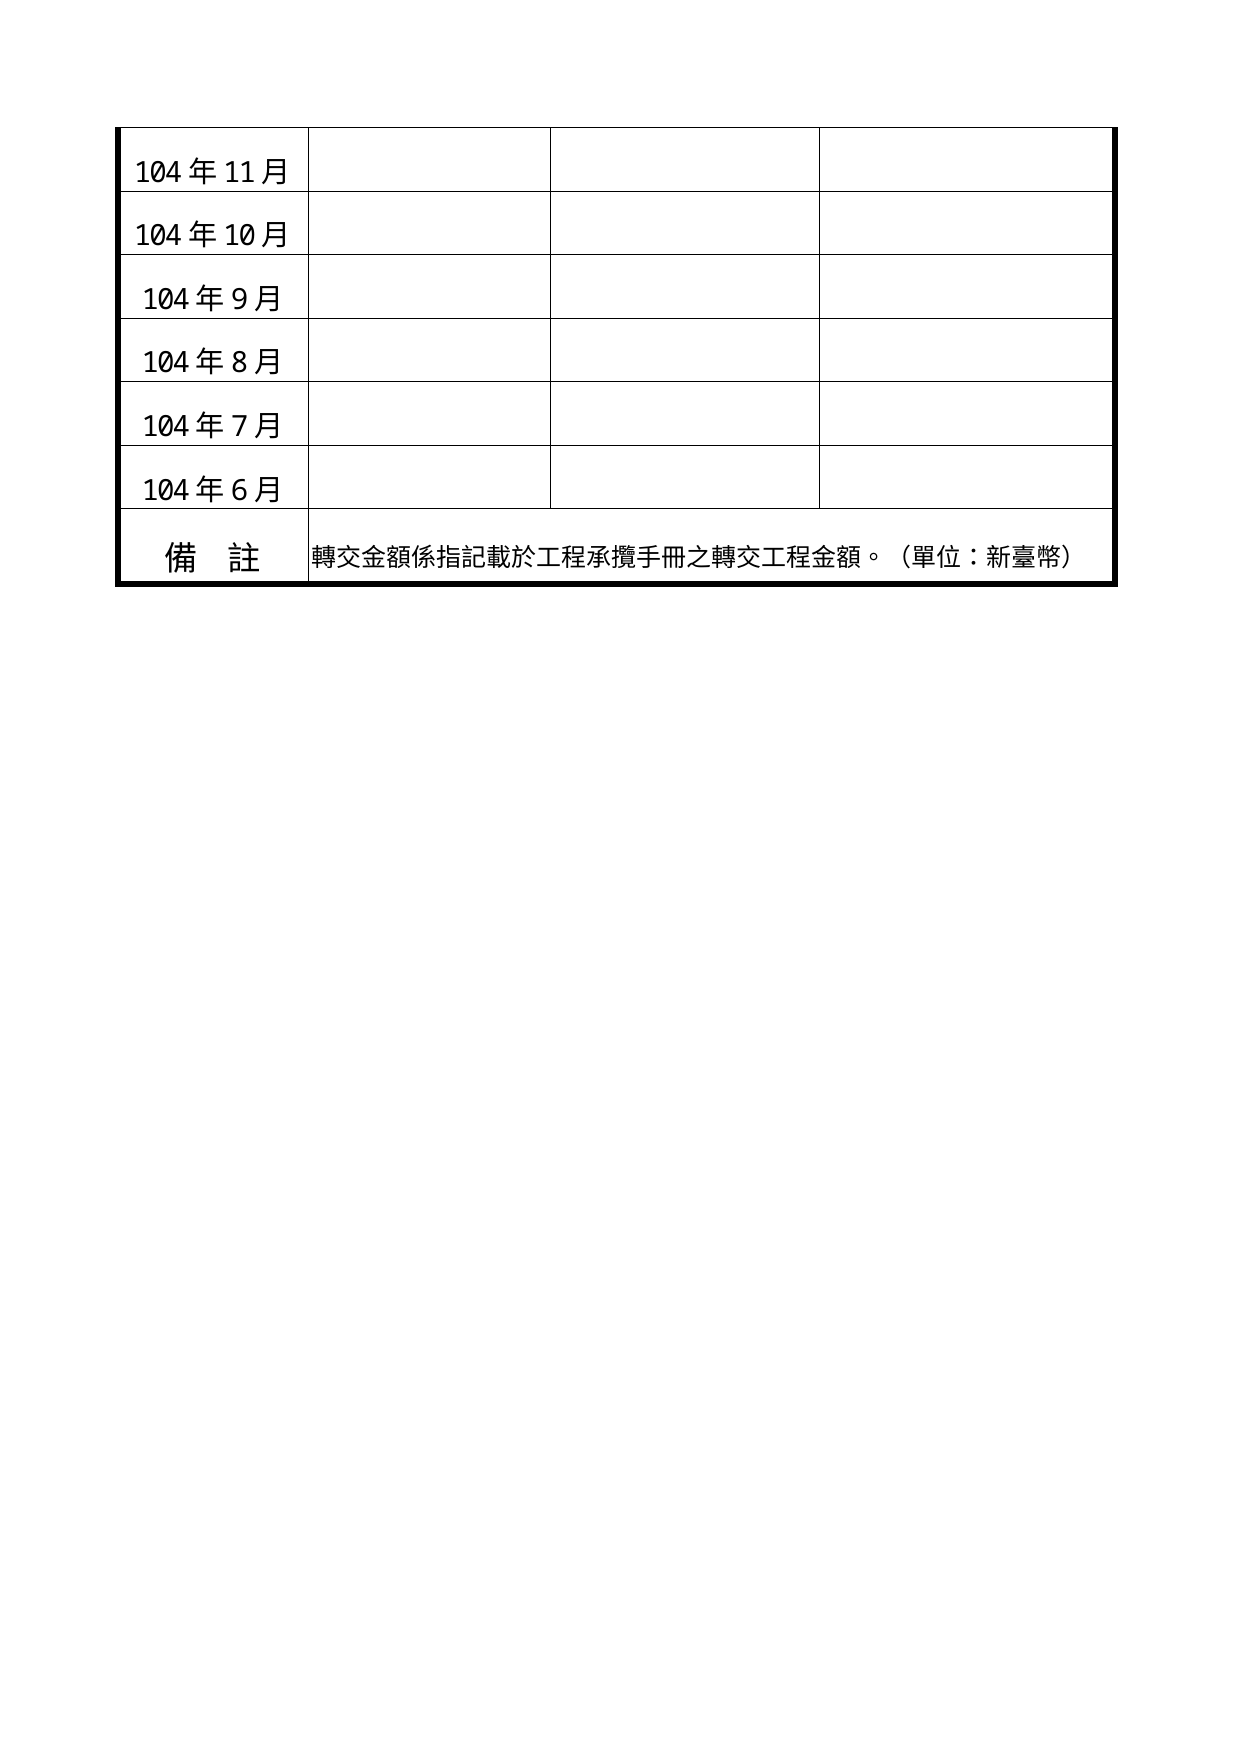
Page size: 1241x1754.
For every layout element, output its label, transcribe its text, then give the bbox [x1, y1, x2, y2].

table_cell [309, 446, 550, 508]
table_cell [820, 446, 1112, 508]
table_cell [551, 382, 819, 445]
table_cell 104年8月 [121, 319, 308, 381]
table_cell [820, 255, 1112, 318]
table_cell [551, 192, 819, 254]
table_cell [820, 128, 1112, 191]
table_cell [551, 319, 819, 381]
table_cell [551, 128, 819, 191]
table_cell [309, 128, 550, 191]
table_cell 104年6月 [121, 446, 308, 508]
table_cell 轉交金額係指記載於工程承攬手冊之轉交工程金額。（單位：新臺幣） [309, 509, 1112, 581]
table_cell 104年7月 [121, 382, 308, 445]
table_cell [820, 192, 1112, 254]
table_cell [309, 192, 550, 254]
table_cell [820, 382, 1112, 445]
table_cell [309, 382, 550, 445]
table_cell 104年11月 [121, 128, 308, 191]
table_cell [551, 446, 819, 508]
table_cell [309, 255, 550, 318]
table_cell [309, 319, 550, 381]
table_cell 備 註 [121, 509, 308, 581]
table_cell 104年10月 [121, 192, 308, 254]
table_cell [820, 319, 1112, 381]
table_cell [551, 255, 819, 318]
table_cell 104年9月 [121, 255, 308, 318]
